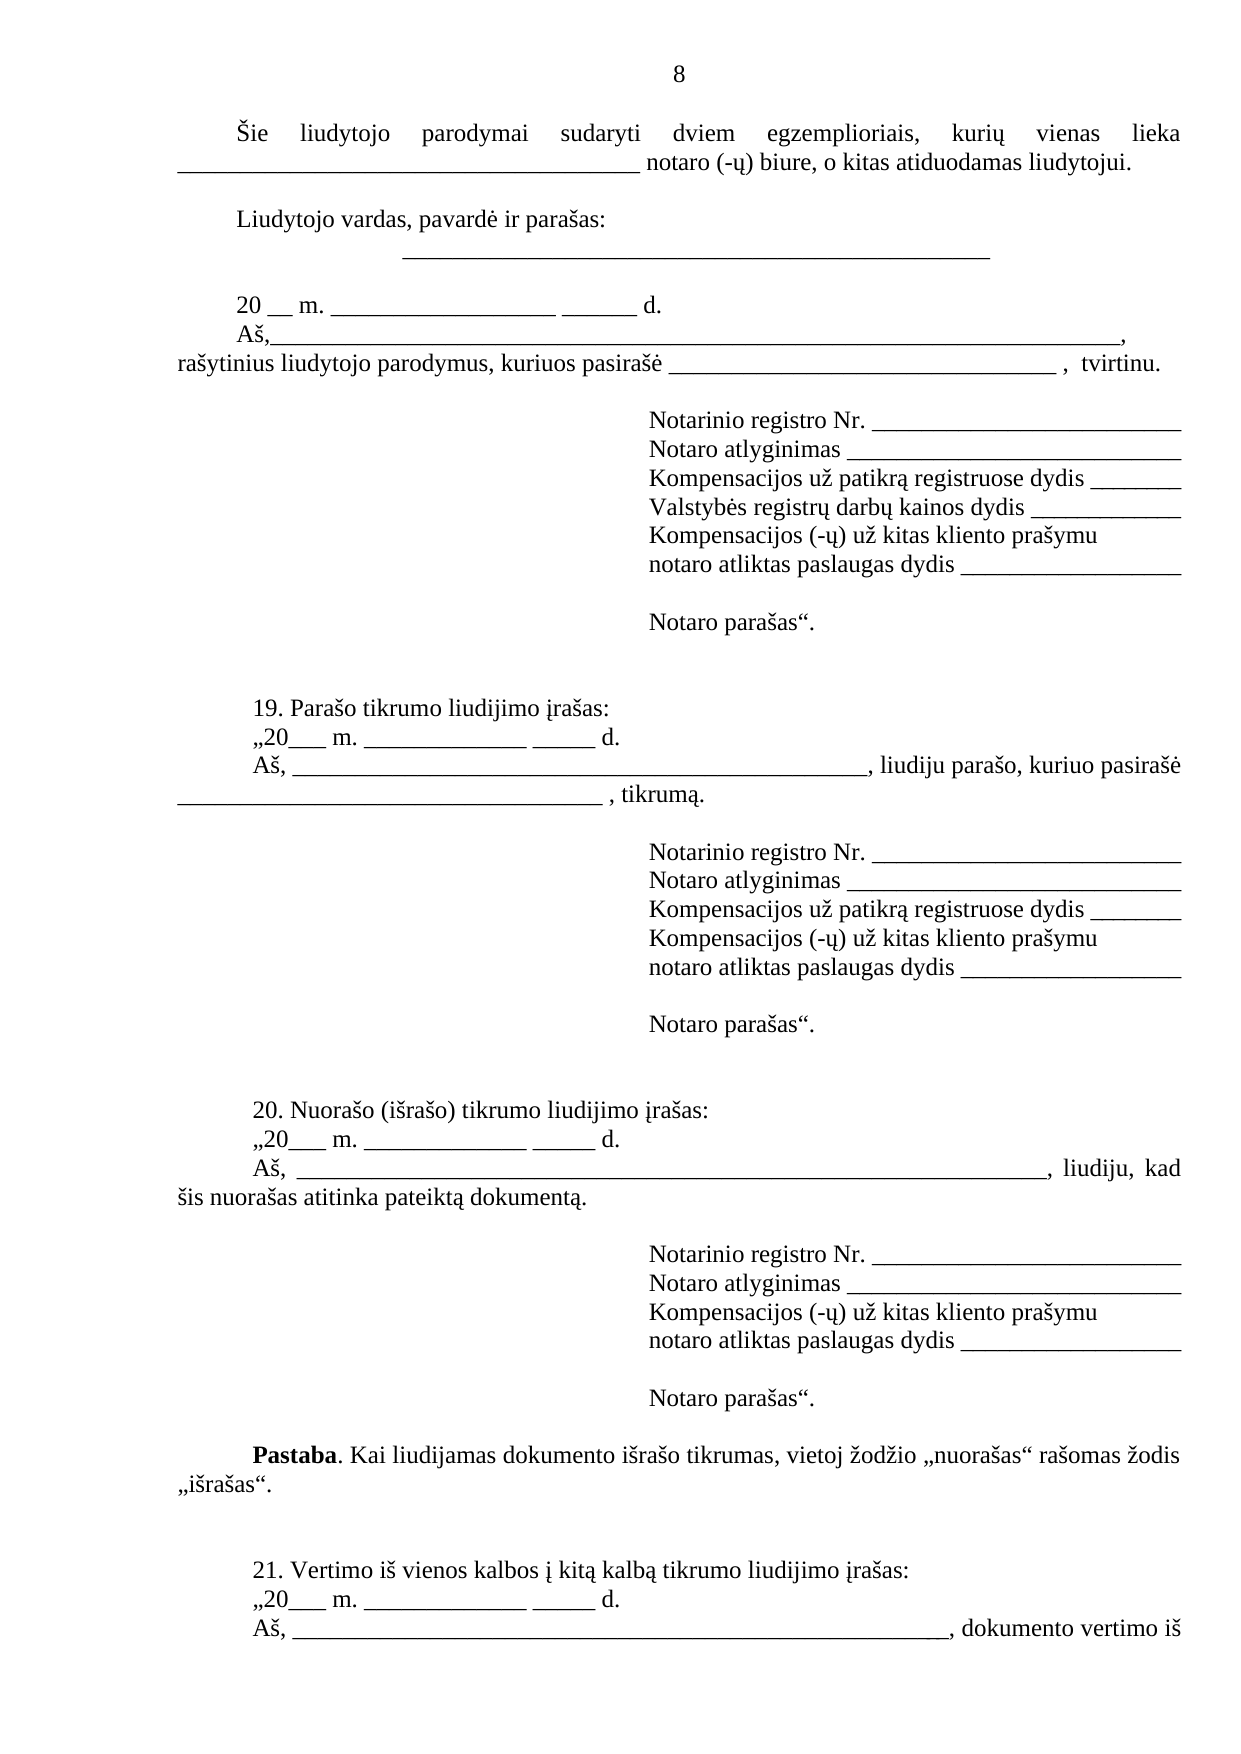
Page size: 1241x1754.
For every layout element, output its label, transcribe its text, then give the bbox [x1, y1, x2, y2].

text Notaro parašas“. [177, 1383, 1181, 1412]
text Notaro parašas“. [177, 1009, 1181, 1038]
text Notaro atlyginimas [177, 1268, 1181, 1297]
text Aš,____________________________________________________________________, rašytinius liudytojo parodymus, kuriuos pasirašė _______________________________ , tvirtinu. [177, 319, 1181, 377]
text 19. Parašo tikrumo liudijimo įrašas: [177, 693, 1181, 722]
text notaro atliktas paslaugas dydis [177, 952, 1181, 981]
text Notaro atlyginimas [177, 866, 1181, 894]
text Kompensacijos (-ų) už kitas kliento prašymu [177, 1297, 1181, 1326]
text Aš, __________________________________________________ , dokumento vertimo iš ______________________ kalbos į kalbą tikrumą liudiju. [177, 1613, 1181, 1642]
text Kompensacijos (-ų) už kitas kliento prašymu [177, 923, 1181, 952]
text 20. Nuorašo (išrašo) tikrumo liudijimo įrašas: [177, 1096, 1181, 1124]
text 20 __ m. __________________ ______ d. [177, 291, 1181, 319]
text Notaro atlyginimas [177, 434, 1181, 463]
text Valstybės registrų darbų kainos dydis [177, 492, 1181, 521]
text Aš, ____________________________________________________________, liudiju, kad šis nuorašas atitinka pateiktą dokumentą. [177, 1153, 1181, 1211]
text „20___ m. _____________ _____ d. [177, 1124, 1181, 1153]
text notaro atliktas paslaugas dydis [177, 549, 1181, 578]
text notaro atliktas paslaugas dydis [177, 1326, 1181, 1354]
text Aš, ________________________________________ , liudiju parašo, kuriuo pasirašė __________________________________ , tikrumą. [177, 751, 1181, 808]
text Kompensacijos (-ų) už kitas kliento prašymu [177, 521, 1181, 549]
text „20___ m. _____________ _____ d. [177, 1584, 1181, 1613]
text Pastaba. Kai liudijamas dokumento išrašo tikrumas, vietoj žodžio „nuorašas“ rašomas žodis „išrašas“. [177, 1441, 1181, 1498]
text Kompensacijos už patikrą registruose dydis [177, 894, 1181, 923]
text 21. Vertimo iš vienos kalbos į kitą kalbą tikrumo liudijimo įrašas: [177, 1556, 1181, 1584]
text Notarinio registro Nr. [177, 1239, 1181, 1268]
text Šie liudytojo parodymai sudaryti dviem egzemplioriais, kurių vienas lieka _____________________________________ notaro (-ų) biure, o kitas atiduodamas liudytojui. [177, 118, 1181, 176]
text „20___ m. _____________ _____ d. [177, 722, 1181, 751]
text Notaro parašas“. [177, 607, 1181, 636]
text Liudytojo vardas, pavardė ir parašas: [177, 204, 1181, 233]
text Notarinio registro Nr. [177, 837, 1181, 866]
text Kompensacijos už patikrą registruose dydis [177, 463, 1181, 492]
text _______________________________________________ [177, 233, 1181, 262]
text Notarinio registro Nr. [177, 406, 1181, 434]
